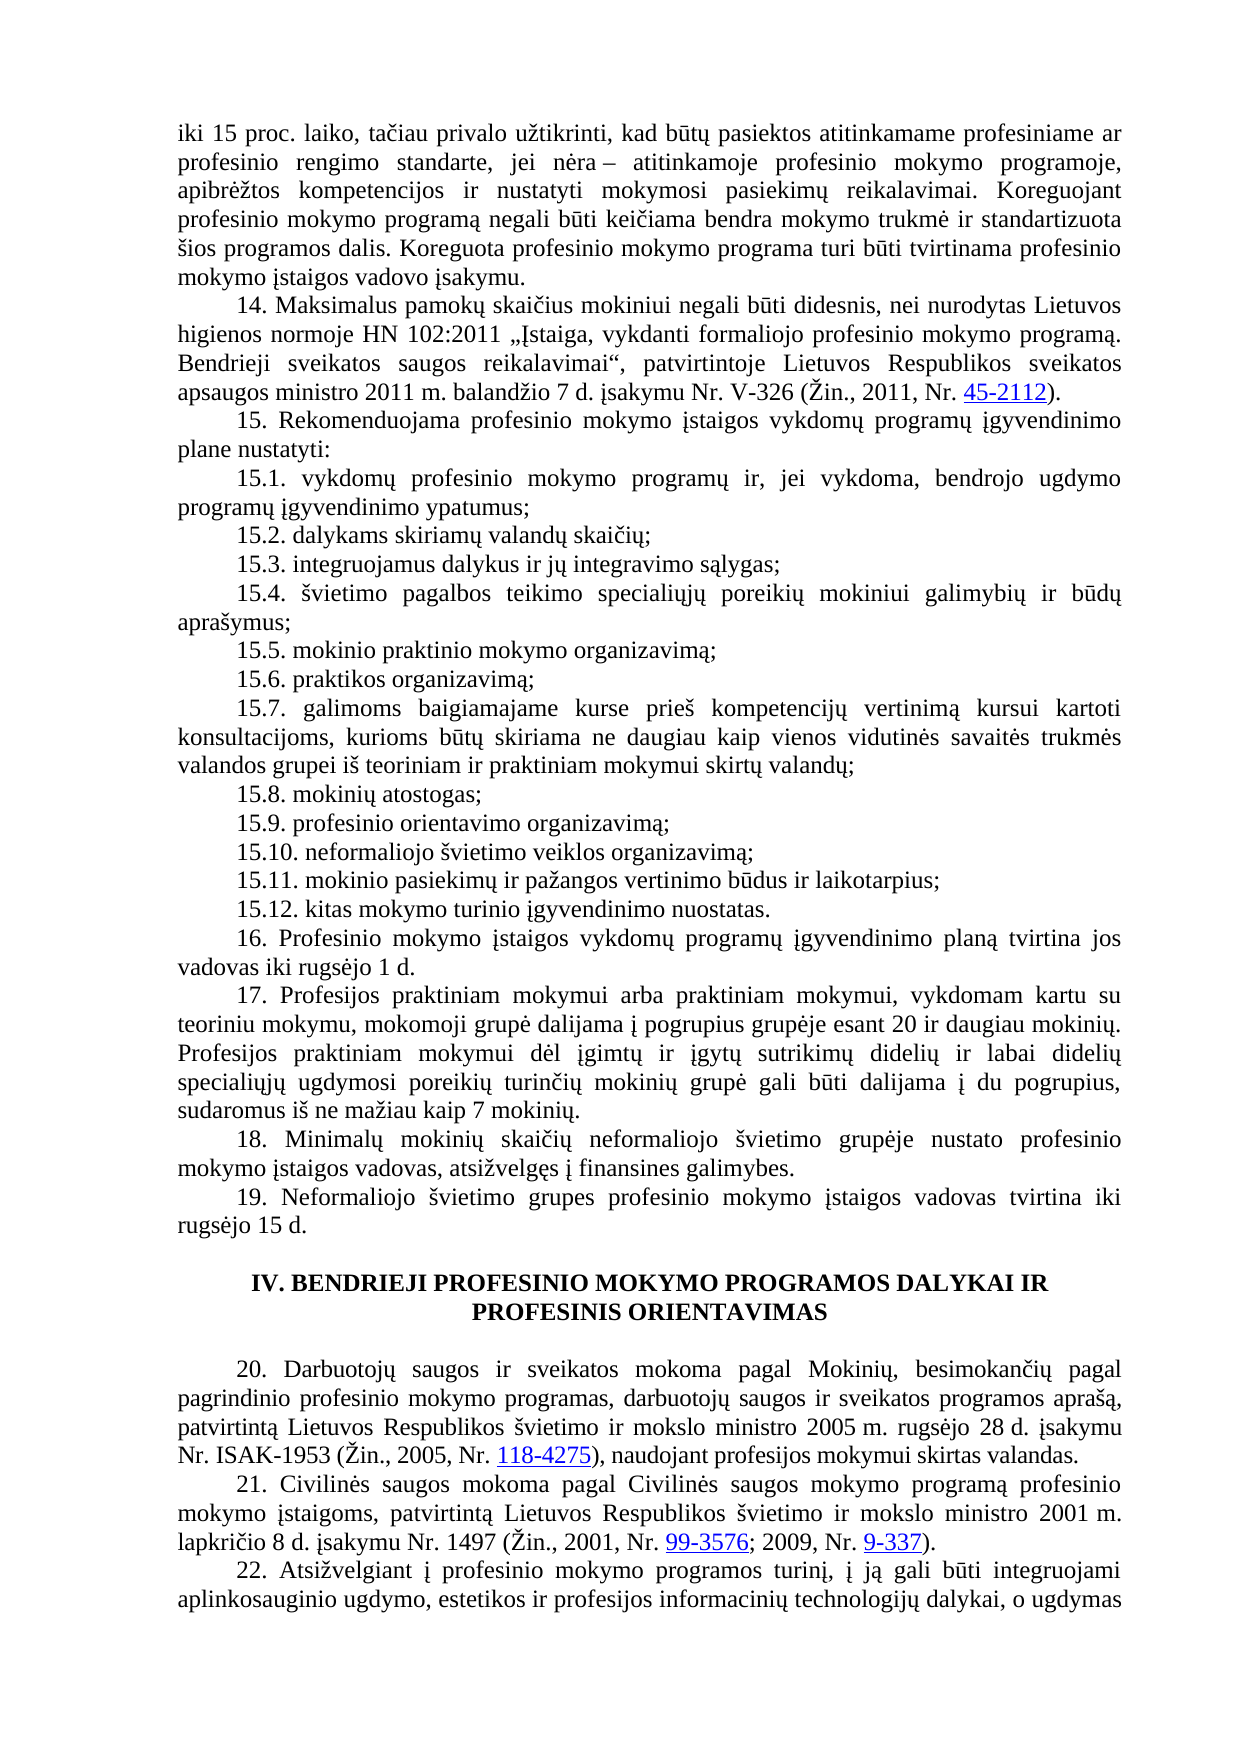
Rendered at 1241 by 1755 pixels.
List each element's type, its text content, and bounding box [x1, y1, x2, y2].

text 15. Rekomenduojama profesinio mokymo įstaigos vykdomų programų įgyvendinimo plane nustatyti: [177, 406, 1122, 463]
text 15.4. švietimo pagalbos teikimo specialiųjų poreikių mokiniui galimybių ir būdų aprašymus; [177, 578, 1122, 636]
text 15.9. profesinio orientavimo organizavimą; [177, 808, 1122, 837]
text 15.5. mokinio praktinio mokymo organizavimą; [177, 636, 1122, 664]
text 15.2. dalykams skiriamų valandų skaičių; [177, 521, 1122, 549]
text iki 15 proc. laiko, tačiau privalo užtikrinti, kad būtų pasiektos atitinkamame profesiniame ar profesinio rengimo standarte, jei nėra – atitinkamoje profesinio mokymo programoje, apibrėžtos kompetencijos ir nustatyti mokymosi pasiekimų reikalavimai. Koreguojant profesinio mokymo programą negali būti keičiama bendra mokymo trukmė ir standartizuota šios programos dalis. Koreguota profesinio mokymo programa turi būti tvirtinama profesinio mokymo įstaigos vadovo įsakymu. [177, 118, 1122, 291]
text 15.8. mokinių atostogas; [177, 779, 1122, 808]
text 18. Minimalų mokinių skaičių neformaliojo švietimo grupėje nustato profesinio mokymo įstaigos vadovas, atsižvelgęs į finansines galimybes. [177, 1124, 1122, 1182]
text 16. Profesinio mokymo įstaigos vykdomų programų įgyvendinimo planą tvirtina jos vadovas iki rugsėjo 1 d. [177, 923, 1122, 981]
text 15.6. praktikos organizavimą; [177, 664, 1122, 693]
text 15.3. integruojamus dalykus ir jų integravimo sąlygas; [177, 549, 1122, 578]
text IV. BENDRIEJI PROFESINIO MOKYMO PROGRAMOS DALYKAI IR PROFESINIS ORIENTAVIMAS [177, 1268, 1122, 1326]
text 21. Civilinės saugos mokoma pagal Civilinės saugos mokymo programą profesinio mokymo įstaigoms, patvirtintą Lietuvos Respublikos švietimo ir mokslo ministro 2001 m. lapkričio 8 d. įsakymu Nr. 1497 (Žin., 2001, Nr. 99-3576; 2009, Nr. 9-337). [177, 1469, 1122, 1556]
text 17. Profesijos praktiniam mokymui arba praktiniam mokymui, vykdomam kartu su teoriniu mokymu, mokomoji grupė dalijama į pogrupius grupėje esant 20 ir daugiau mokinių. Profesijos praktiniam mokymui dėl įgimtų ir įgytų sutrikimų didelių ir labai didelių specialiųjų ugdymosi poreikių turinčių mokinių grupė gali būti dalijama į du pogrupius, sudaromus iš ne mažiau kaip 7 mokinių. [177, 981, 1122, 1124]
text 20. Darbuotojų saugos ir sveikatos mokoma pagal Mokinių, besimokančių pagal pagrindinio profesinio mokymo programas, darbuotojų saugos ir sveikatos programos aprašą, patvirtintą Lietuvos Respublikos švietimo ir mokslo ministro 2005 m. rugsėjo 28 d. įsakymu Nr. ISAK-1953 (Žin., 2005, Nr. 118-4275), naudojant profesijos mokymui skirtas valandas. [177, 1354, 1122, 1469]
text 15.12. kitas mokymo turinio įgyvendinimo nuostatas. [177, 894, 1122, 923]
text 15.1. vykdomų profesinio mokymo programų ir, jei vykdoma, bendrojo ugdymo programų įgyvendinimo ypatumus; [177, 463, 1122, 521]
text 14. Maksimalus pamokų skaičius mokiniui negali būti didesnis, nei nurodytas Lietuvos higienos normoje HN 102:2011 „Įstaiga, vykdanti formaliojo profesinio mokymo programą. Bendrieji sveikatos saugos reikalavimai“, patvirtintoje Lietuvos Respublikos sveikatos apsaugos ministro 2011 m. balandžio 7 d. įsakymu Nr. V-326 (Žin., 2011, Nr. 45-2112). [177, 291, 1122, 406]
text 15.11. mokinio pasiekimų ir pažangos vertinimo būdus ir laikotarpius; [177, 866, 1122, 894]
text 15.10. neformaliojo švietimo veiklos organizavimą; [177, 837, 1122, 866]
text 19. Neformaliojo švietimo grupes profesinio mokymo įstaigos vadovas tvirtina iki rugsėjo 15 d. [177, 1182, 1122, 1239]
text 22. Atsižvelgiant į profesinio mokymo programos turinį, į ją gali būti integruojami aplinkosauginio ugdymo, estetikos ir profesijos informacinių technologijų dalykai, o ugdymas [177, 1556, 1122, 1613]
text 15.7. galimoms baigiamajame kurse prieš kompetencijų vertinimą kursui kartoti konsultacijoms, kurioms būtų skiriama ne daugiau kaip vienos vidutinės savaitės trukmės valandos grupei iš teoriniam ir praktiniam mokymui skirtų valandų; [177, 693, 1122, 779]
